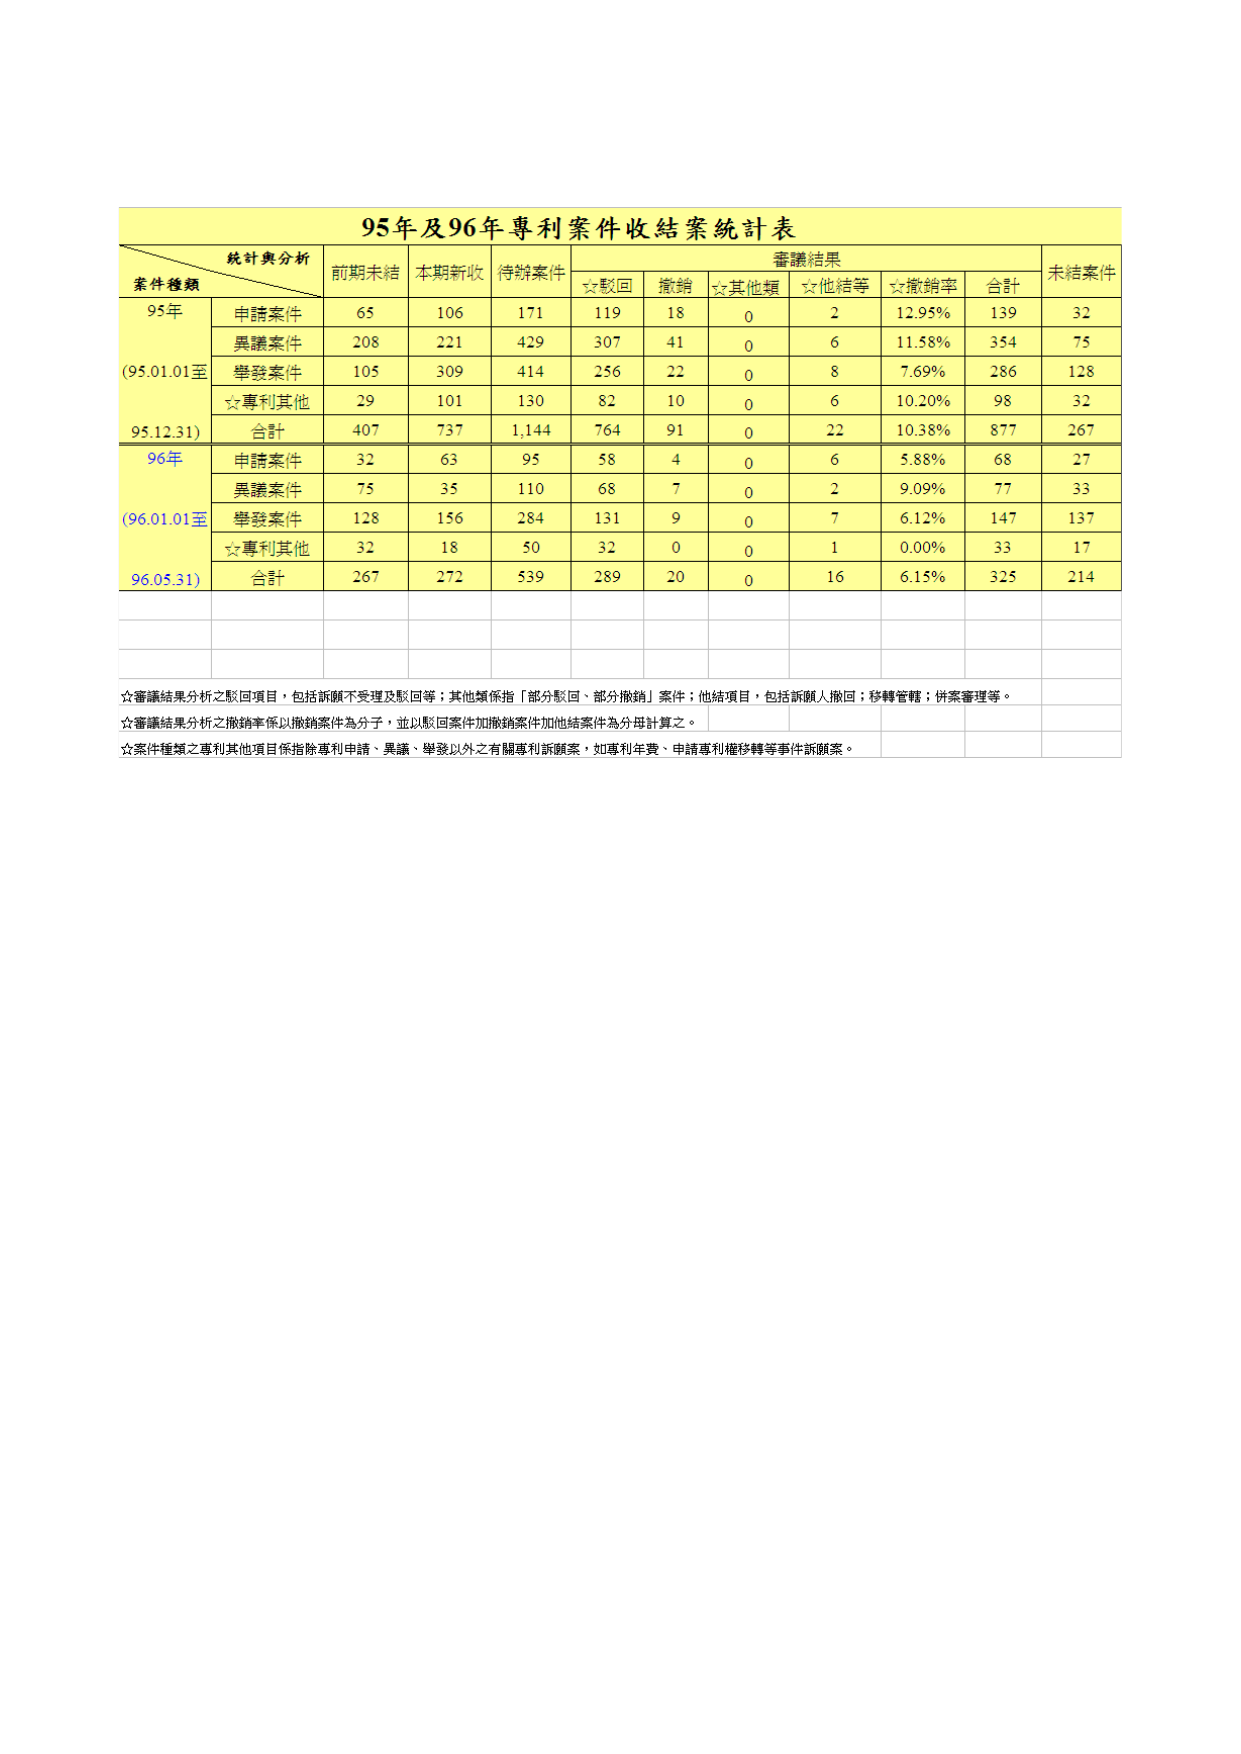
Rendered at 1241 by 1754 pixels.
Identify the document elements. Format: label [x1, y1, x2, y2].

picture [118, 207, 1122, 758]
